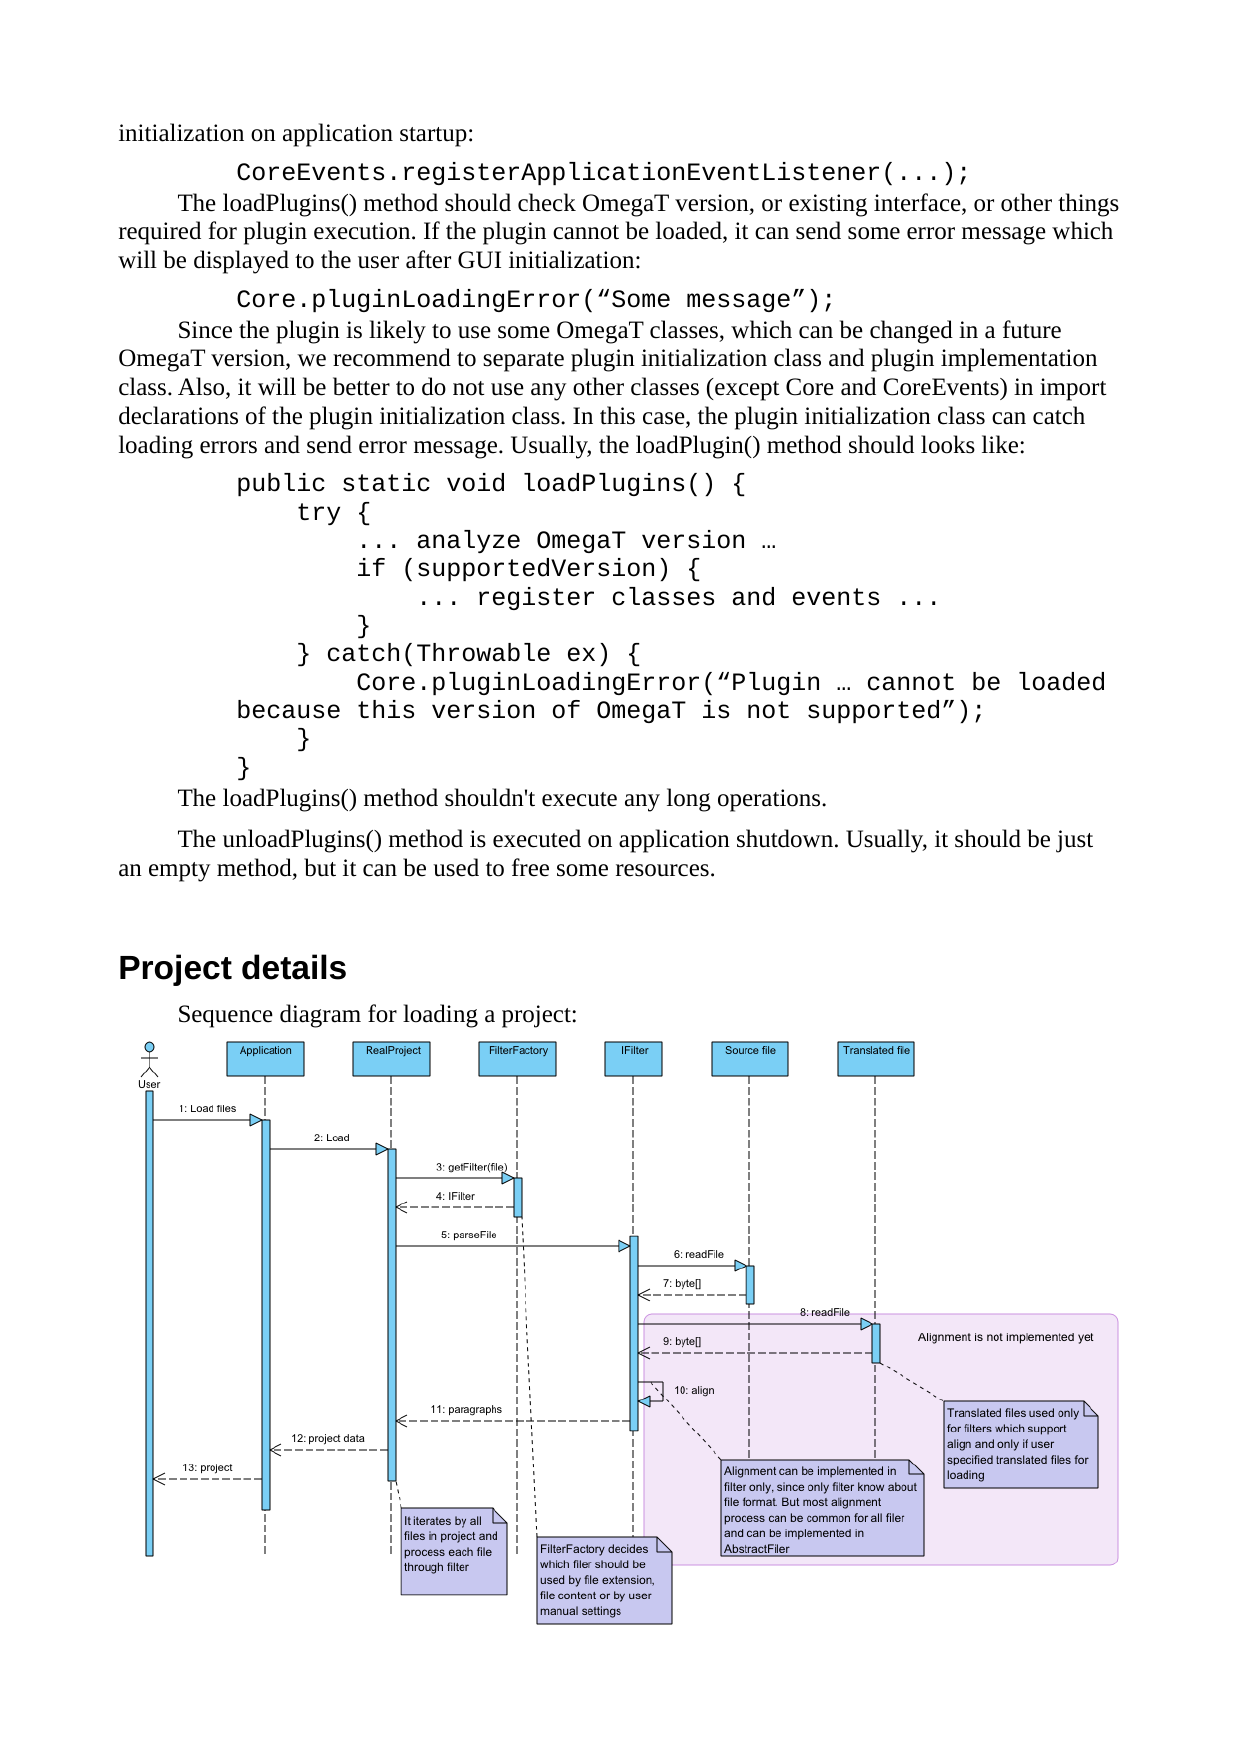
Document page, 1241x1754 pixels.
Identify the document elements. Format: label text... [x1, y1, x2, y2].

text if (supportedVersion) { [236, 556, 1122, 584]
text } [236, 613, 1122, 641]
text Core.pluginLoadingError(“Some message”); [236, 286, 1122, 315]
text Sequence diagram for loading a project: [118, 999, 1122, 1028]
text try { [236, 499, 1122, 528]
text initialization on application startup: [118, 118, 1122, 147]
text The loadPlugins() method shouldn't execute any long operations. [118, 783, 1122, 811]
text The loadPlugins() method should check OmegaT version, or existing interface, or other things required for plugin execution. If the plugin cannot be loaded, it can send some error message which will be displayed to the user after GUI initialization: [118, 188, 1122, 274]
picture [118, 1040, 1122, 1628]
text CoreEvents.registerApplicationEventListener(...); [236, 159, 1122, 188]
text } catch(Throwable ex) { [236, 641, 1122, 669]
text } [236, 726, 1122, 754]
text } [236, 754, 1122, 783]
text public static void loadPlugins() { [236, 471, 1122, 499]
text ... analyze OmegaT version … [236, 528, 1122, 556]
text Since the plugin is likely to use some OmegaT classes, which can be changed in a future OmegaT version, we recommend to separate plugin initialization class and plugin implementation class. Also, it will be better to do not use any other classes (except Core and CoreEvents) in import declarations of the plugin initialization class. In this case, the plugin initialization class can catch loading errors and send error message. Usually, the loadPlugin() method should looks like: [118, 315, 1122, 458]
text Core.pluginLoadingError(“Plugin … cannot be loaded because this version of OmegaT is not supported”); [236, 669, 1122, 726]
text ... register classes and events ... [236, 584, 1122, 613]
text The unloadPlugins() method is executed on application shutdown. Usually, it should be just an empty method, but it can be used to free some resources. [118, 824, 1122, 881]
subtitle Project details [118, 948, 1122, 986]
